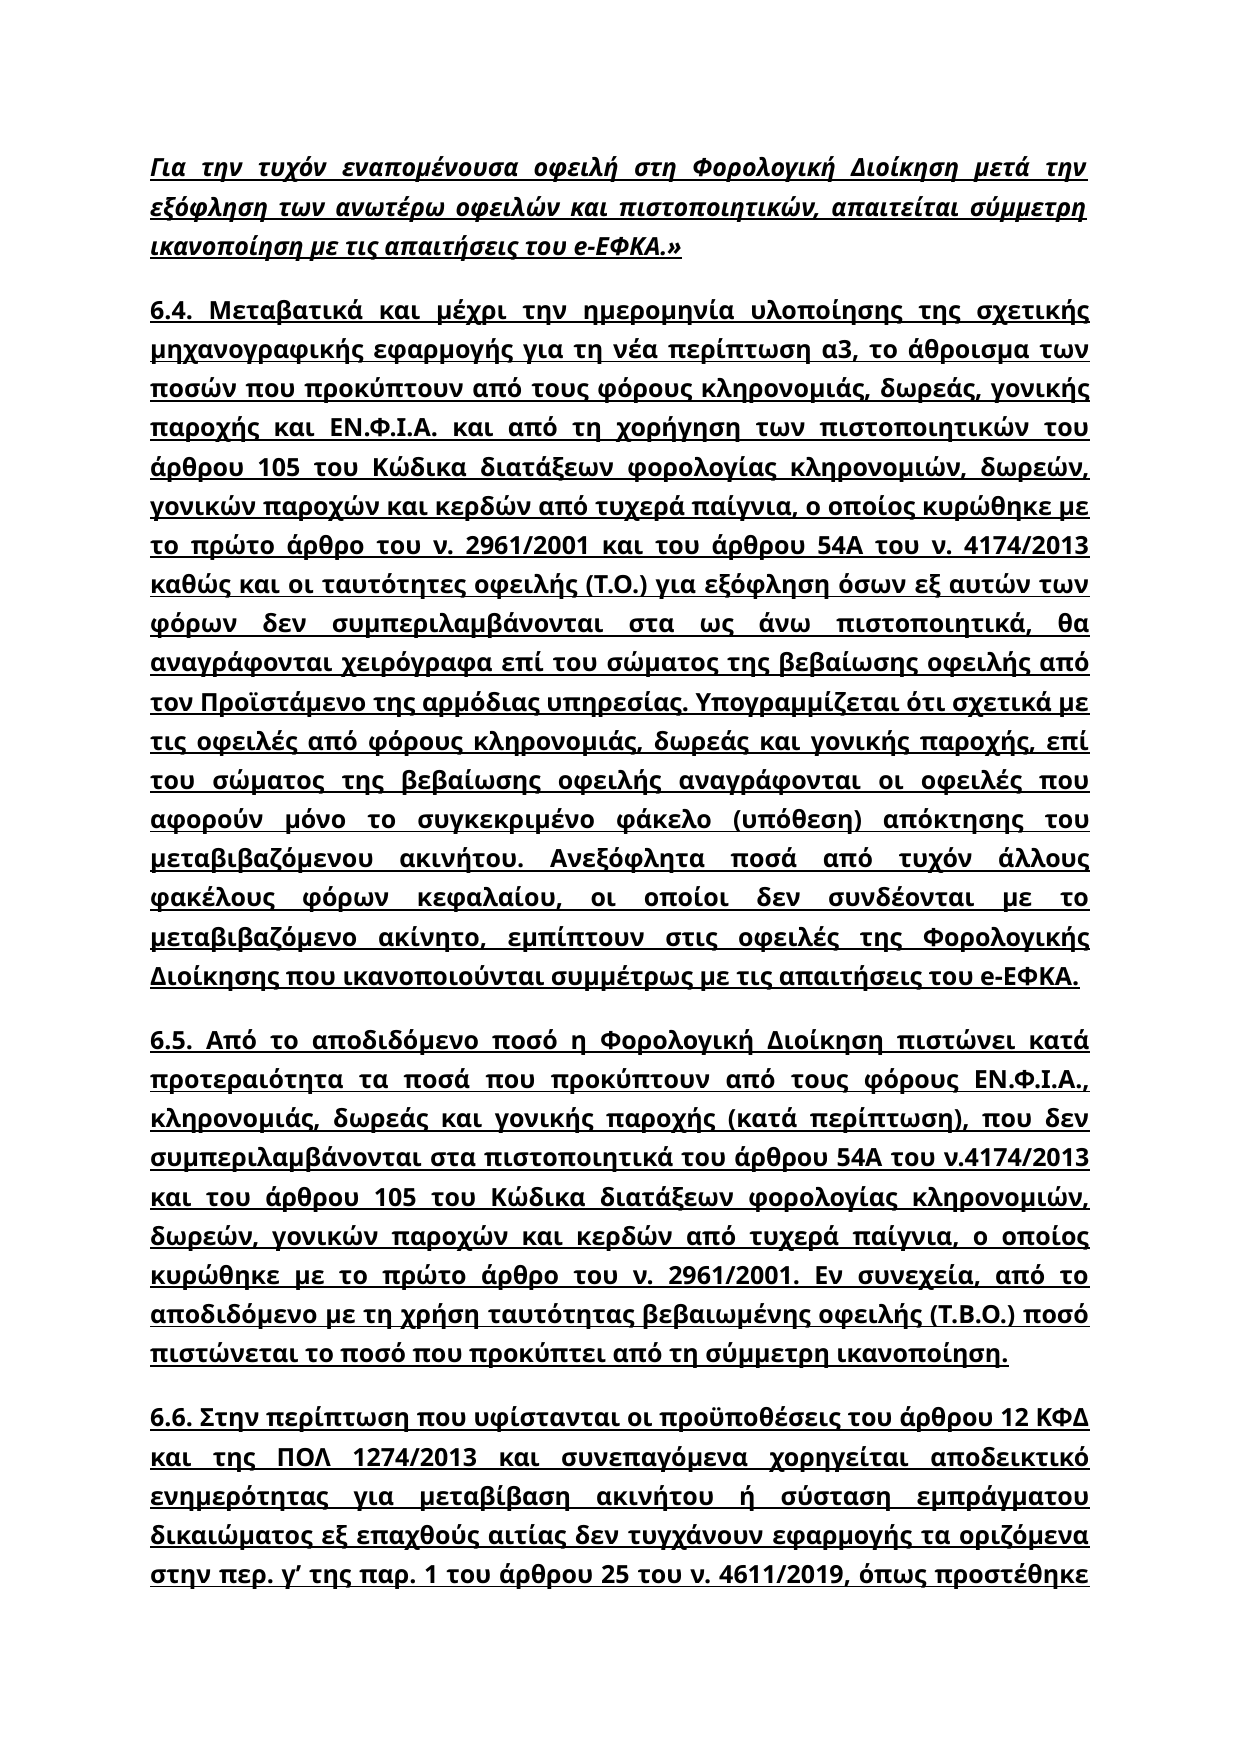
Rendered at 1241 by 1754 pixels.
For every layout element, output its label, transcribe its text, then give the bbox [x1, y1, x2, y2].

text τις οφειλές από φόρους κληρονομιάς, δωρεάς και γονικής παροχής, επί [150, 715, 1090, 752]
text ενημερότητας για μεταβίβαση ακινήτου ή σύσταση εμπράγματου [150, 1470, 1090, 1507]
text 6.4. Μεταβατικά και μέχρι την ημερομηνία υλοποίησης της σχετικής [150, 292, 1090, 321]
text φακέλους φόρων κεφαλαίου, οι οποίοι δεν συνδέονται με το [150, 872, 1090, 909]
text ποσών που προκύπτουν από τους φόρους κληρονομιάς, δωρεάς, γονικής [150, 362, 1090, 400]
text και της ΠΟΛ 1274/2013 και συνεπαγόμενα χορηγείται αποδεικτικό [150, 1431, 1090, 1468]
text συμπεριλαμβάνονται στα πιστοποιητικά του άρθρου 54Α του ν.4174/2013 [150, 1132, 1090, 1169]
text φόρων δεν συμπεριλαμβάνονται στα ως άνω πιστοποιητικά, θα [150, 597, 1090, 635]
text καθώς και οι ταυτότητες οφειλής (Τ.Ο.) για εξόφληση όσων εξ αυτών των [150, 558, 1090, 596]
text αποδιδόμενο με τη χρήση ταυτότητας βεβαιωμένης οφειλής (Τ.Β.Ο.) ποσό [150, 1288, 1090, 1326]
text γονικών παροχών και κερδών από τυχερά παίγνια, ο οποίος κυρώθηκε με [150, 480, 1090, 517]
text Για την τυχόν εναπομένουσα οφειλή στη Φορολογική Διοίκηση μετά την εξόφληση των ανωτέρω οφειλών και πιστοποιητικών, απαιτείται σύμμετρη ικανοποίηση με τις απαιτήσεις του e-ΕΦΚΑ.» [150, 150, 1090, 262]
text μηχανογραφικής εφαρμογής για τη νέα περίπτωση α3, το άθροισμα των [150, 323, 1090, 361]
text του σώματος της βεβαίωσης οφειλής αναγράφονται οι οφειλές που [150, 754, 1090, 791]
text δωρεών, γονικών παροχών και κερδών από τυχερά παίγνια, ο οποίος [150, 1210, 1090, 1247]
text 6.6. Στην περίπτωση που υφίστανται οι προϋποθέσεις του άρθρου 12 ΚΦΔ [150, 1400, 1090, 1429]
text κληρονομιάς, δωρεάς και γονικής παροχής (κατά περίπτωση), που δεν [150, 1092, 1090, 1130]
text άρθρου 105 του Κώδικα διατάξεων φορολογίας κληρονομιών, δωρεών, [150, 441, 1090, 478]
text κυρώθηκε με το πρώτο άρθρο του ν. 2961/2001. Εν συνεχεία, από το [150, 1249, 1090, 1286]
text πιστώνεται το ποσό που προκύπτει από τη σύμμετρη ικανοποίηση. [150, 1327, 1090, 1370]
text παροχής και ΕΝ.Φ.Ι.Α. και από τη χορήγηση των πιστοποιητικών του [150, 402, 1090, 439]
text το πρώτο άρθρο του ν. 2961/2001 και του άρθρου 54Α του ν. 4174/2013 [150, 519, 1090, 556]
text αφορούν μόνο το συγκεκριμένο φάκελο (υπόθεση) απόκτησης του [150, 793, 1090, 831]
text 6.5. Από το αποδιδόμενο ποσό η Φορολογική Διοίκηση πιστώνει κατά [150, 1022, 1090, 1051]
text αναγράφονται χειρόγραφα επί του σώματος της βεβαίωσης οφειλής από [150, 637, 1090, 674]
text στην περ. γ’ της παρ. 1 του άρθρου 25 του ν. 4611/2019, όπως προστέθηκε [150, 1548, 1090, 1586]
text προτεραιότητα τα ποσά που προκύπτουν από τους φόρους ΕΝ.Φ.Ι.Α., [150, 1053, 1090, 1091]
text μεταβιβαζόμενο ακίνητο, εμπίπτουν στις οφειλές της Φορολογικής [150, 911, 1090, 948]
text δικαιώματος εξ επαχθούς αιτίας δεν τυγχάνουν εφαρμογής τα οριζόμενα [150, 1509, 1090, 1546]
text μεταβιβαζόμενου ακινήτου. Ανεξόφλητα ποσά από τυχόν άλλους [150, 832, 1090, 870]
text Διοίκησης που ικανοποιούνται συμμέτρως με τις απαιτήσεις του e-ΕΦΚΑ. [150, 950, 1090, 992]
text και του άρθρου 105 του Κώδικα διατάξεων φορολογίας κληρονομιών, [150, 1171, 1090, 1208]
text τον Προϊστάμενο της αρμόδιας υπηρεσίας. Υπογραμμίζεται ότι σχετικά με [150, 676, 1090, 713]
